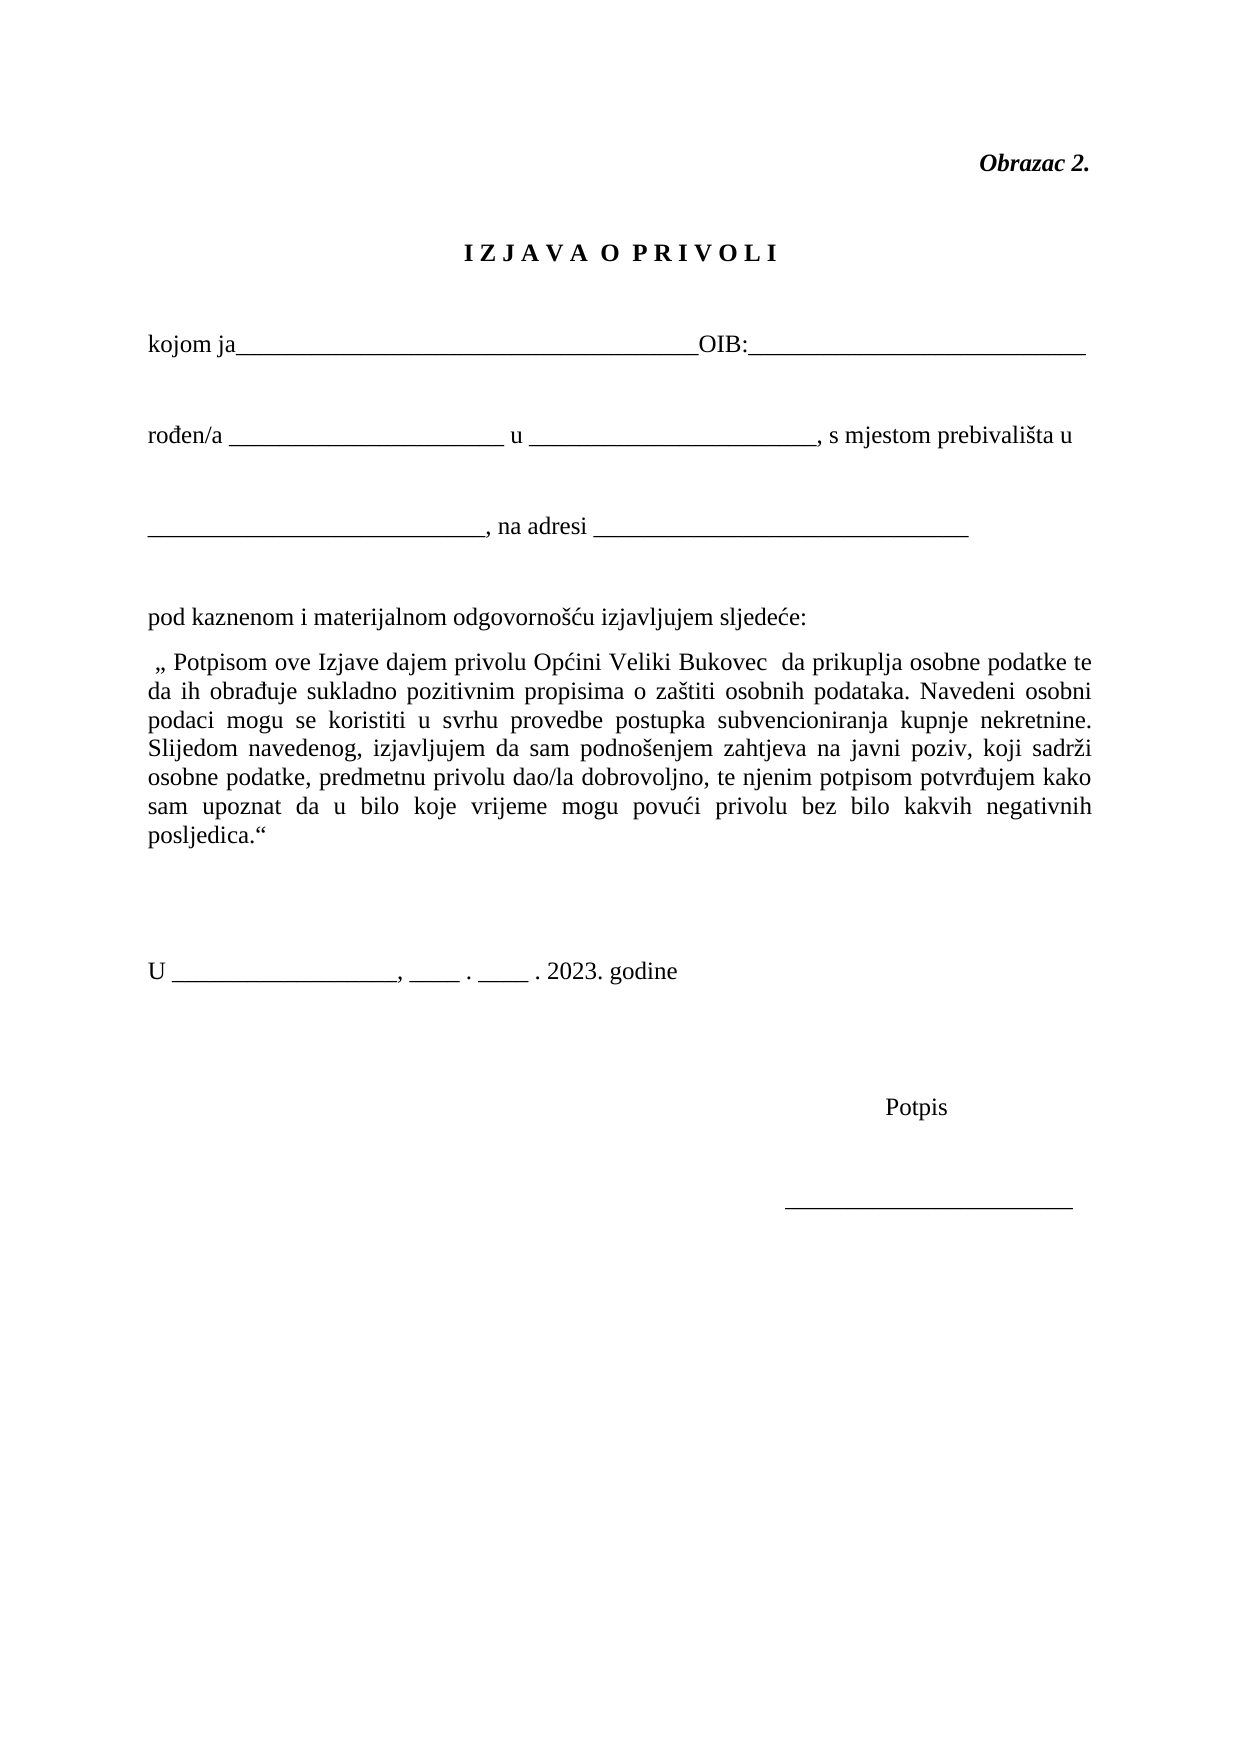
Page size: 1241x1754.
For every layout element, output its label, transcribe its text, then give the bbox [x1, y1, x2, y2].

text ___________________________, na adresi ______________________________ [148, 511, 1093, 540]
text Potpis [148, 1092, 1093, 1121]
text Obrazac 2. [148, 148, 1093, 176]
text _______________________ [148, 1183, 1093, 1212]
text kojom ja_____________________________________OIB:___________________________ [148, 329, 1093, 358]
text U __________________, ____ . ____ . 2023. godine [148, 956, 1093, 985]
text rođen/a ______________________ u _______________________, s mjestom prebivališta u [148, 420, 1093, 449]
text I Z J A V A O P R I V O L I [148, 238, 1093, 267]
text „ Potpisom ove Izjave dajem privolu Općini Veliki Bukovec da prikuplja osobne podatke te da ih obrađuje sukladno pozitivnim propisima o zaštiti osobnih podataka. Navedeni osobni podaci mogu se koristiti u svrhu provedbe postupka subvencioniranja kupnje nekretnine. Slijedom navedenog, izjavljujem da sam podnošenjem zahtjeva na javni poziv, koji sadrži osobne podatke, predmetnu privolu dao/la dobrovoljno, te njenim potpisom potvrđujem kako sam upoznat da u bilo koje vrijeme mogu povući privolu bez bilo kakvih negativnih posljedica.“ [148, 647, 1093, 848]
text pod kaznenom i materijalnom odgovornošću izjavljujem sljedeće: [148, 602, 1093, 631]
